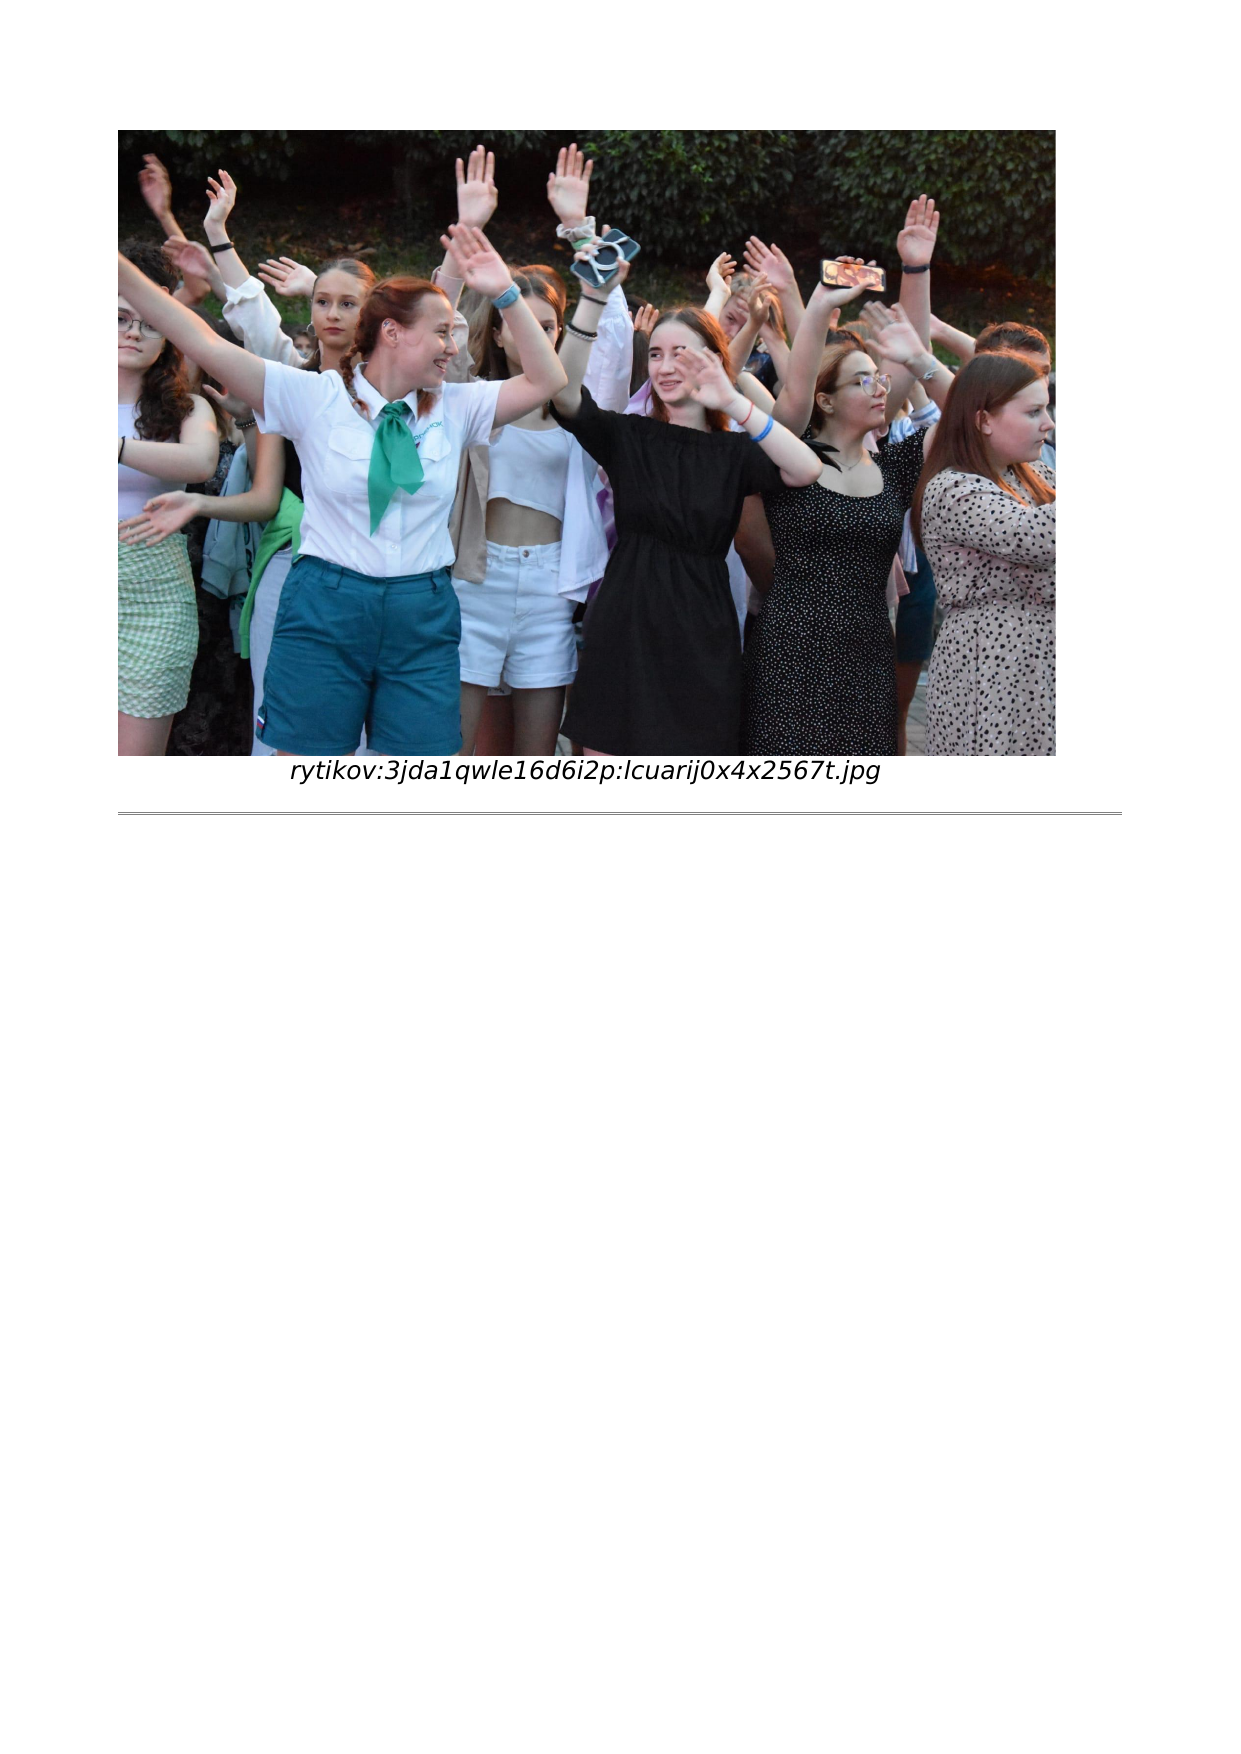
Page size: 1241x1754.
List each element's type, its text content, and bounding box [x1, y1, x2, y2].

picture [118, 130, 1056, 756]
text rytikov:3jda1qwle16d6i2p:lcuarij0x4x2567t.jpg [118, 756, 1056, 785]
